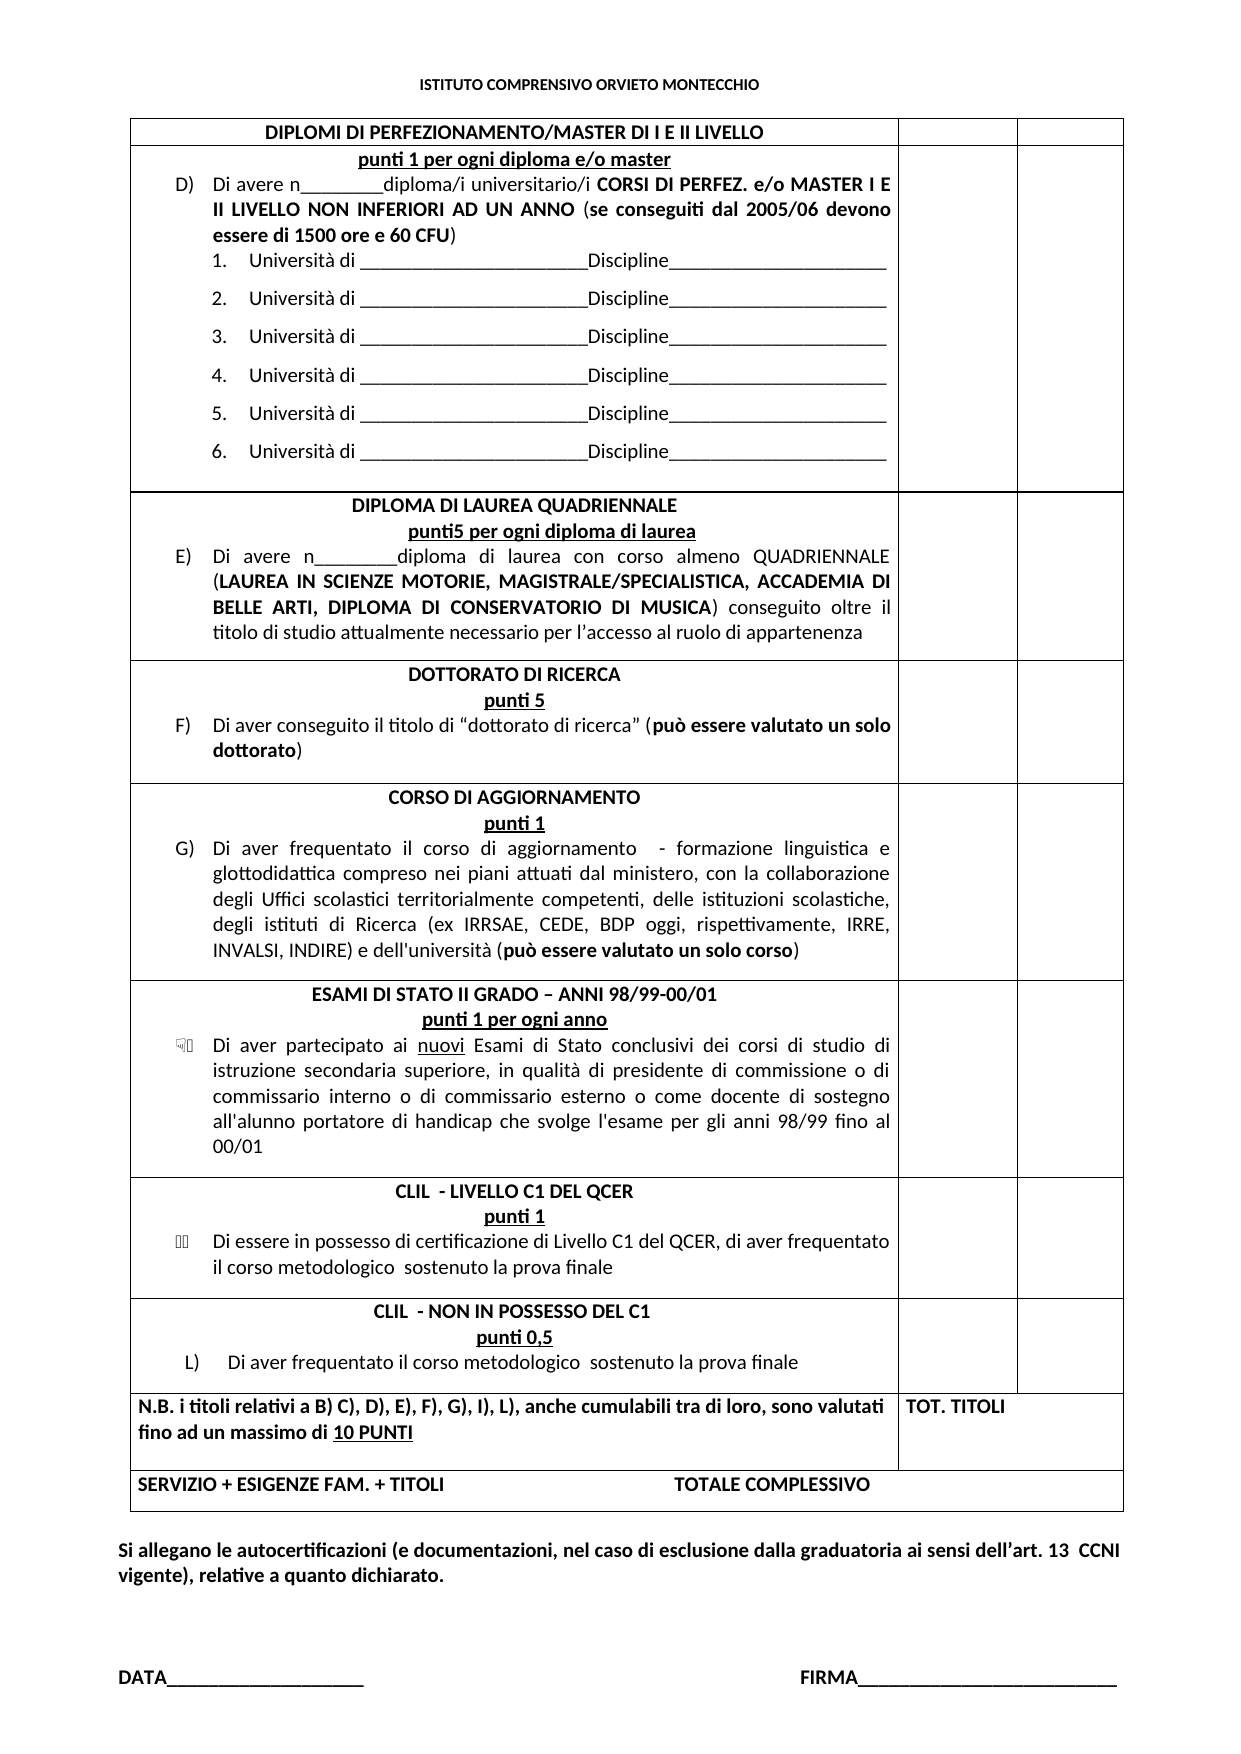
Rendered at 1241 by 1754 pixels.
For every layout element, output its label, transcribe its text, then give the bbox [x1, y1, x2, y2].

table_cell [899, 493, 1017, 660]
table_cell [1018, 119, 1123, 145]
table_cell SERVIZIO + ESIGENZE FAM. + TITOLI TOTALE COMPLESSIVO [131, 1471, 1123, 1511]
table_cell TOT. TITOLI [899, 1394, 1123, 1470]
table_cell [1018, 1178, 1123, 1297]
table_cell [899, 1299, 1017, 1392]
text DATA___________________ FIRMA_________________________ [118, 1664, 1122, 1690]
table_cell CLIL - LIVELLO C1 DEL QCER punti 1 Di essere in possesso di certificazione di Livello C1 del QCER, di aver frequentato il corso metodologico sostenuto la prova finale [131, 1178, 898, 1297]
table_cell N.B. i titoli relativi a B) C), D), E), F), G), I), L), anche cumulabili tra di loro, sono valutati fino ad un massimo di 10 PUNTI [131, 1394, 898, 1470]
table_cell [899, 784, 1017, 980]
table_cell [1018, 784, 1123, 980]
table_cell DIPLOMA DI LAUREA QUADRIENNALE punti5 per ogni diploma di laurea Di avere n________diploma di laurea con corso almeno QUADRIENNALE (LAUREA IN SCIENZE MOTORIE, MAGISTRALE/SPECIALISTICA, ACCADEMIA DI BELLE ARTI, DIPLOMA DI CONSERVATORIO DI MUSICA) conseguito oltre il titolo di studio attualmente necessario per l’accesso al ruolo di appartenenza [131, 493, 898, 660]
table_cell [1018, 661, 1123, 783]
table_cell [1018, 981, 1123, 1177]
table_cell [899, 1178, 1017, 1297]
table_cell DIPLOMI DI PERFEZIONAMENTO/MASTER DI I E II LIVELLO [131, 119, 898, 145]
table_cell CORSO DI AGGIORNAMENTO punti 1 Di aver frequentato il corso di aggiornamento - formazione linguistica e glottodidattica compreso nei piani attuati dal ministero, con la collaborazione degli Uffici scolastici territorialmente competenti, delle istituzioni scolastiche, degli istituti di Ricerca (ex IRRSAE, CEDE, BDP oggi, rispettivamente, IRRE, INVALSI, INDIRE) e dell'università (può essere valutato un solo corso) [131, 784, 898, 980]
table_cell [899, 981, 1017, 1177]
table_cell [1018, 1299, 1123, 1392]
table_cell DOTTORATO DI RICERCA punti 5 Di aver conseguito il titolo di “dottorato di ricerca” (può essere valutato un solo dottorato) [131, 661, 898, 783]
table_cell [899, 119, 1017, 145]
table_cell [1018, 493, 1123, 660]
table_cell [899, 661, 1017, 783]
text Si allegano le autocertificazioni (e documentazioni, nel caso di esclusione dalla graduatoria ai sensi dell’art. 13 CCNI vigente), relative a quanto dichiarato. [118, 1537, 1122, 1588]
table_cell [899, 146, 1017, 491]
table_cell punti 1 per ogni diploma e/o master Di avere n________diploma/i universitario/i CORSI DI PERFEZ. e/o MASTER I E II LIVELLO NON INFERIORI AD UN ANNO (se conseguiti dal 2005/06 devono essere di 1500 ore e 60 CFU) Università di ______________________Discipline_____________________ Università di ______________________Discipline_____________________ Università di ______________________Discipline_____________________ Università di ______________________Discipline_____________________ Università di ______________________Discipline_____________________ Università di ______________________Discipline_____________________ [131, 146, 898, 491]
table_cell ESAMI DI STATO II GRADO – ANNI 98/99-00/01 punti 1 per ogni anno Di aver partecipato ai nuovi Esami di Stato conclusivi dei corsi di studio di istruzione secondaria superiore, in qualità di presidente di commissione o di commissario interno o di commissario esterno o come docente di sostegno all'alunno portatore di handicap che svolge l'esame per gli anni 98/99 fino al 00/01 [131, 981, 898, 1177]
table_cell CLIL - NON IN POSSESSO DEL C1 punti 0,5 L) Di aver frequentato il corso metodologico sostenuto la prova finale [131, 1299, 898, 1392]
table_cell [1018, 146, 1123, 491]
